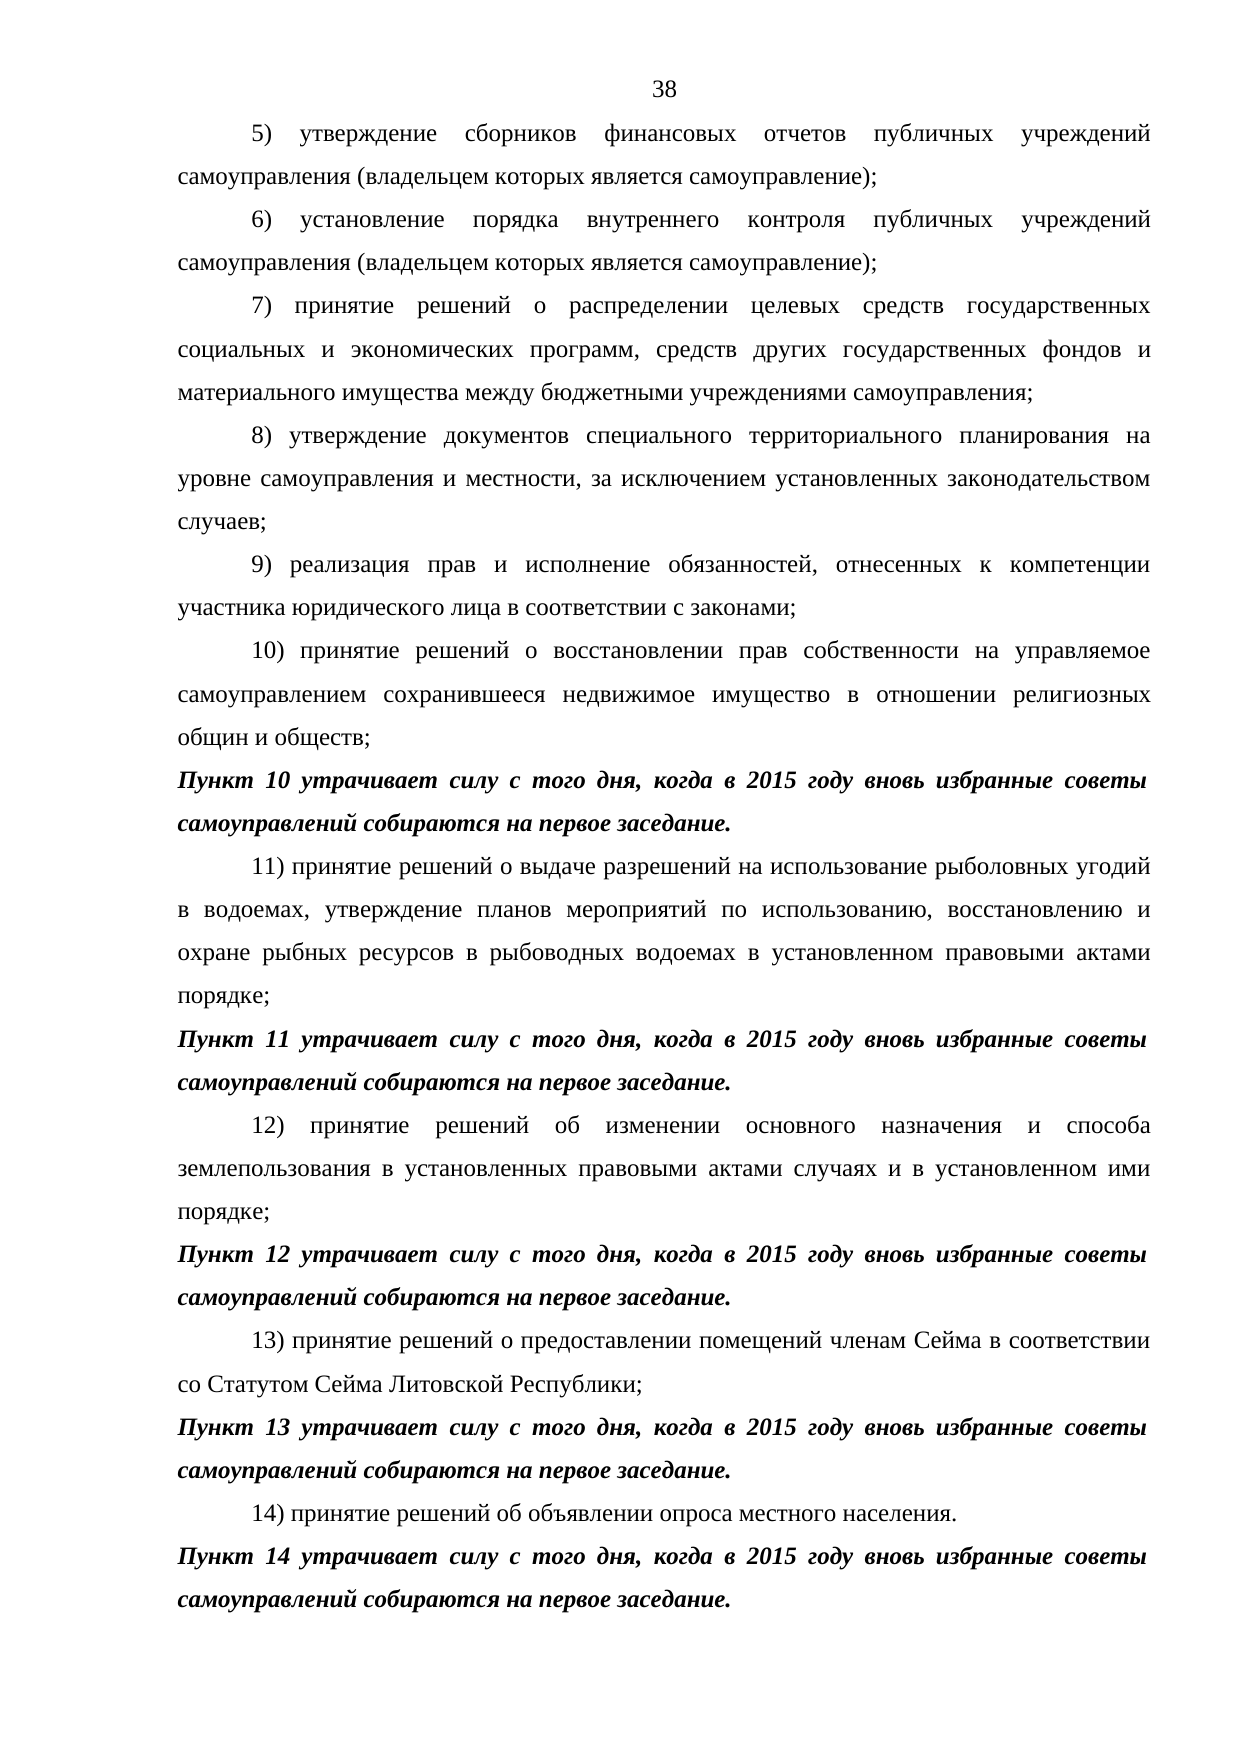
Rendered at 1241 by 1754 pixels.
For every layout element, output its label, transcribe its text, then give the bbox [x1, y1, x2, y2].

text 6) установление порядка внутреннего контроля публичных учреждений самоуправления (владельцем которых является самоуправление); [177, 204, 1152, 276]
text 12) принятие решений об изменении основного назначения и способа землепользования в установленных правовыми актами случаях и в установленном ими порядке; [177, 1110, 1152, 1225]
text Пункт 11 утрачивает силу с того дня, когда в 2015 году вновь избранные советы самоуправлений собираются на первое заседание. [177, 1024, 1152, 1096]
text Пункт 12 утрачивает силу с того дня, когда в 2015 году вновь избранные советы самоуправлений собираются на первое заседание. [177, 1239, 1152, 1311]
text 10) принятие решений о восстановлении прав собственности на управляемое самоуправлением сохранившееся недвижимое имущество в отношении религиозных общин и обществ; [177, 636, 1152, 751]
text 8) утверждение документов специального территориального планирования на уровне самоуправления и местности, за исключением установленных законодательством случаев; [177, 420, 1152, 535]
text Пункт 10 утрачивает силу с того дня, когда в 2015 году вновь избранные советы самоуправлений собираются на первое заседание. [177, 765, 1152, 837]
text Пункт 14 утрачивает силу с того дня, когда в 2015 году вновь избранные советы самоуправлений собираются на первое заседание. [177, 1541, 1152, 1613]
text 11) принятие решений о выдаче разрешений на использование рыболовных угодий в водоемах, утверждение планов мероприятий по использованию, восстановлению и охране рыбных ресурсов в рыбоводных водоемах в установленном правовыми актами порядке; [177, 851, 1152, 1009]
text 9) реализация прав и исполнение обязанностей, отнесенных к компетенции участника юридического лица в соответствии с законами; [177, 549, 1152, 621]
text 5) утверждение сборников финансовых отчетов публичных учреждений самоуправления (владельцем которых является самоуправление); [177, 118, 1152, 190]
text Пункт 13 утрачивает силу с того дня, когда в 2015 году вновь избранные советы самоуправлений собираются на первое заседание. [177, 1412, 1152, 1484]
text 14) принятие решений об объявлении опроса местного населения. [177, 1498, 1152, 1527]
text 7) принятие решений о распределении целевых средств государственных социальных и экономических программ, средств других государственных фондов и материального имущества между бюджетными учреждениями самоуправления; [177, 291, 1152, 406]
text 13) принятие решений о предоставлении помещений членам Сейма в соответствии со Статутом Сейма Литовской Республики; [177, 1326, 1152, 1397]
